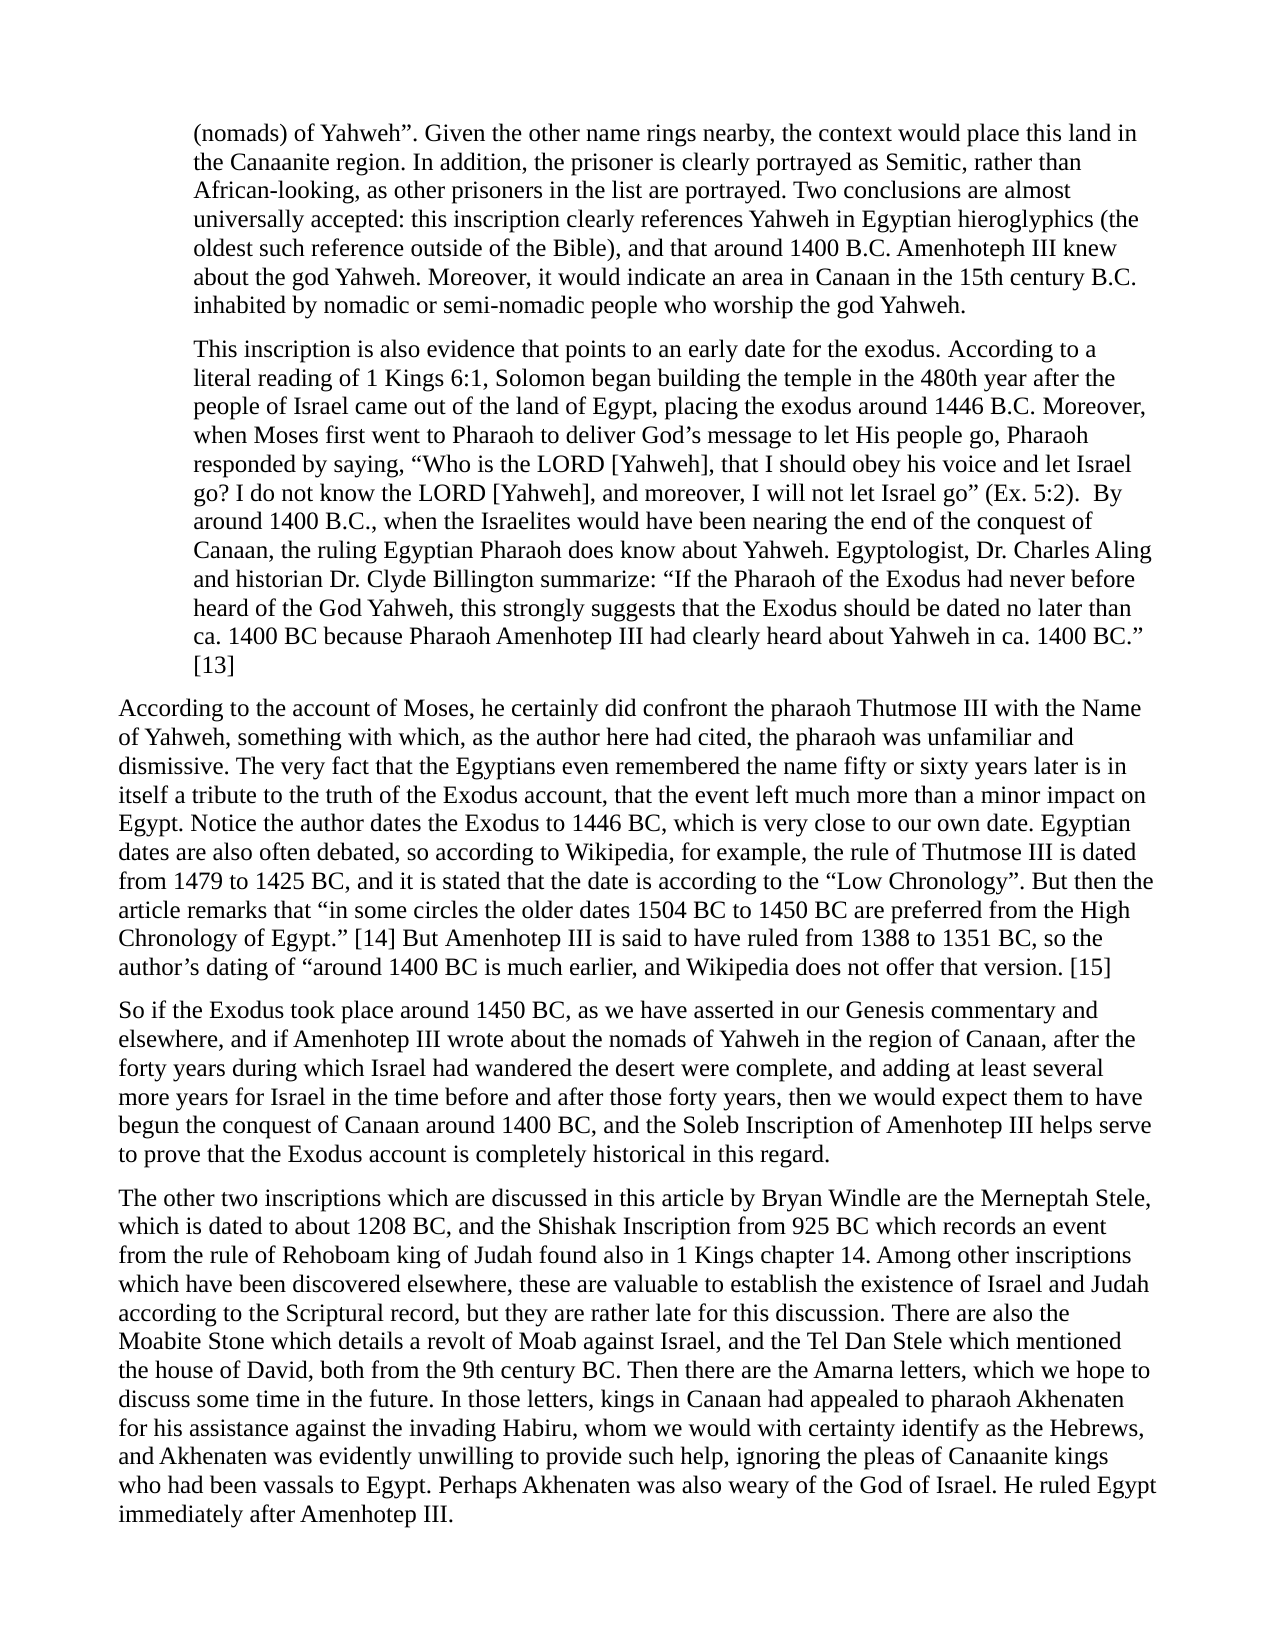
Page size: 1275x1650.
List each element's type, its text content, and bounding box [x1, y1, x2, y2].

text So if the Exodus took place around 1450 BC, as we have asserted in our Genesis commentary and elsewhere, and if Amenhotep III wrote about the nomads of Yahweh in the region of Canaan, after the forty years during which Israel had wandered the desert were complete, and adding at least several more years for Israel in the time before and after those forty years, then we would expect them to have begun the conquest of Canaan around 1400 BC, and the Soleb Inscription of Amenhotep III helps serve to prove that the Exodus account is completely historical in this regard. [118, 996, 1157, 1168]
text The other two inscriptions which are discussed in this article by Bryan Windle are the Merneptah Stele, which is dated to about 1208 BC, and the Shishak Inscription from 925 BC which records an event from the rule of Rehoboam king of Judah found also in 1 Kings chapter 14. Among other inscriptions which have been discovered elsewhere, these are valuable to establish the existence of Israel and Judah according to the Scriptural record, but they are rather late for this discussion. There are also the Moabite Stone which details a revolt of Moab against Israel, and the Tel Dan Stele which mentioned the house of David, both from the 9th century BC. Then there are the Amarna letters, which we hope to discuss some time in the future. In those letters, kings in Canaan had appealed to pharaoh Akhenaten for his assistance against the invading Habiru, whom we would with certainty identify as the Hebrews, and Akhenaten was evidently unwilling to provide such help, ignoring the pleas of Canaanite kings who had been vassals to Egypt. Perhaps Akhenaten was also weary of the God of Israel. He ruled Egypt immediately after Amenhotep III. [118, 1183, 1157, 1528]
text According to the account of Moses, he certainly did confront the pharaoh Thutmose III with the Name of Yahweh, something with which, as the author here had cited, the pharaoh was unfamiliar and dismissive. The very fact that the Egyptians even remembered the name fifty or sixty years later is in itself a tribute to the truth of the Exodus account, that the event left much more than a minor impact on Egypt. Notice the author dates the Exodus to 1446 BC, which is very close to our own date. Egyptian dates are also often debated, so according to Wikipedia, for example, the rule of Thutmose III is dated from 1479 to 1425 BC, and it is stated that the date is according to the “Low Chronology”. But then the article remarks that “in some circles the older dates 1504 BC to 1450 BC are preferred from the High Chronology of Egypt.” [14] But Amenhotep III is said to have ruled from 1388 to 1351 BC, so the author’s dating of “around 1400 BC is much earlier, and Wikipedia does not offer that version. [15] [118, 693, 1157, 981]
text This inscription is also evidence that points to an early date for the exodus. According to a literal reading of 1 Kings 6:1, Solomon began building the temple in the 480th year after the people of Israel came out of the land of Egypt, placing the exodus around 1446 B.C. Moreover, when Moses first went to Pharaoh to deliver God’s message to let His people go, Pharaoh responded by saying, “Who is the LORD [Yahweh], that I should obey his voice and let Israel go? I do not know the LORD [Yahweh], and moreover, I will not let Israel go” (Ex. 5:2). By around 1400 B.C., when the Israelites would have been nearing the end of the conquest of Canaan, the ruling Egyptian Pharaoh does know about Yahweh. Egyptologist, Dr. Charles Aling and historian Dr. Clyde Billington summarize: “If the Pharaoh of the Exodus had never before heard of the God Yahweh, this strongly suggests that the Exodus should be dated no later than ca. 1400 BC because Pharaoh Amenhotep III had clearly heard about Yahweh in ca. 1400 BC.” [13] [193, 334, 1157, 679]
text (nomads) of Yahweh”. Given the other name rings nearby, the context would place this land in the Canaanite region. In addition, the prisoner is clearly portrayed as Semitic, rather than African-looking, as other prisoners in the list are portrayed. Two conclusions are almost universally accepted: this inscription clearly references Yahweh in Egyptian hieroglyphics (the oldest such reference outside of the Bible), and that around 1400 B.C. Amenhoteph III knew about the god Yahweh. Moreover, it would indicate an area in Canaan in the 15th century B.C. inhabited by nomadic or semi-nomadic people who worship the god Yahweh. [193, 118, 1157, 319]
